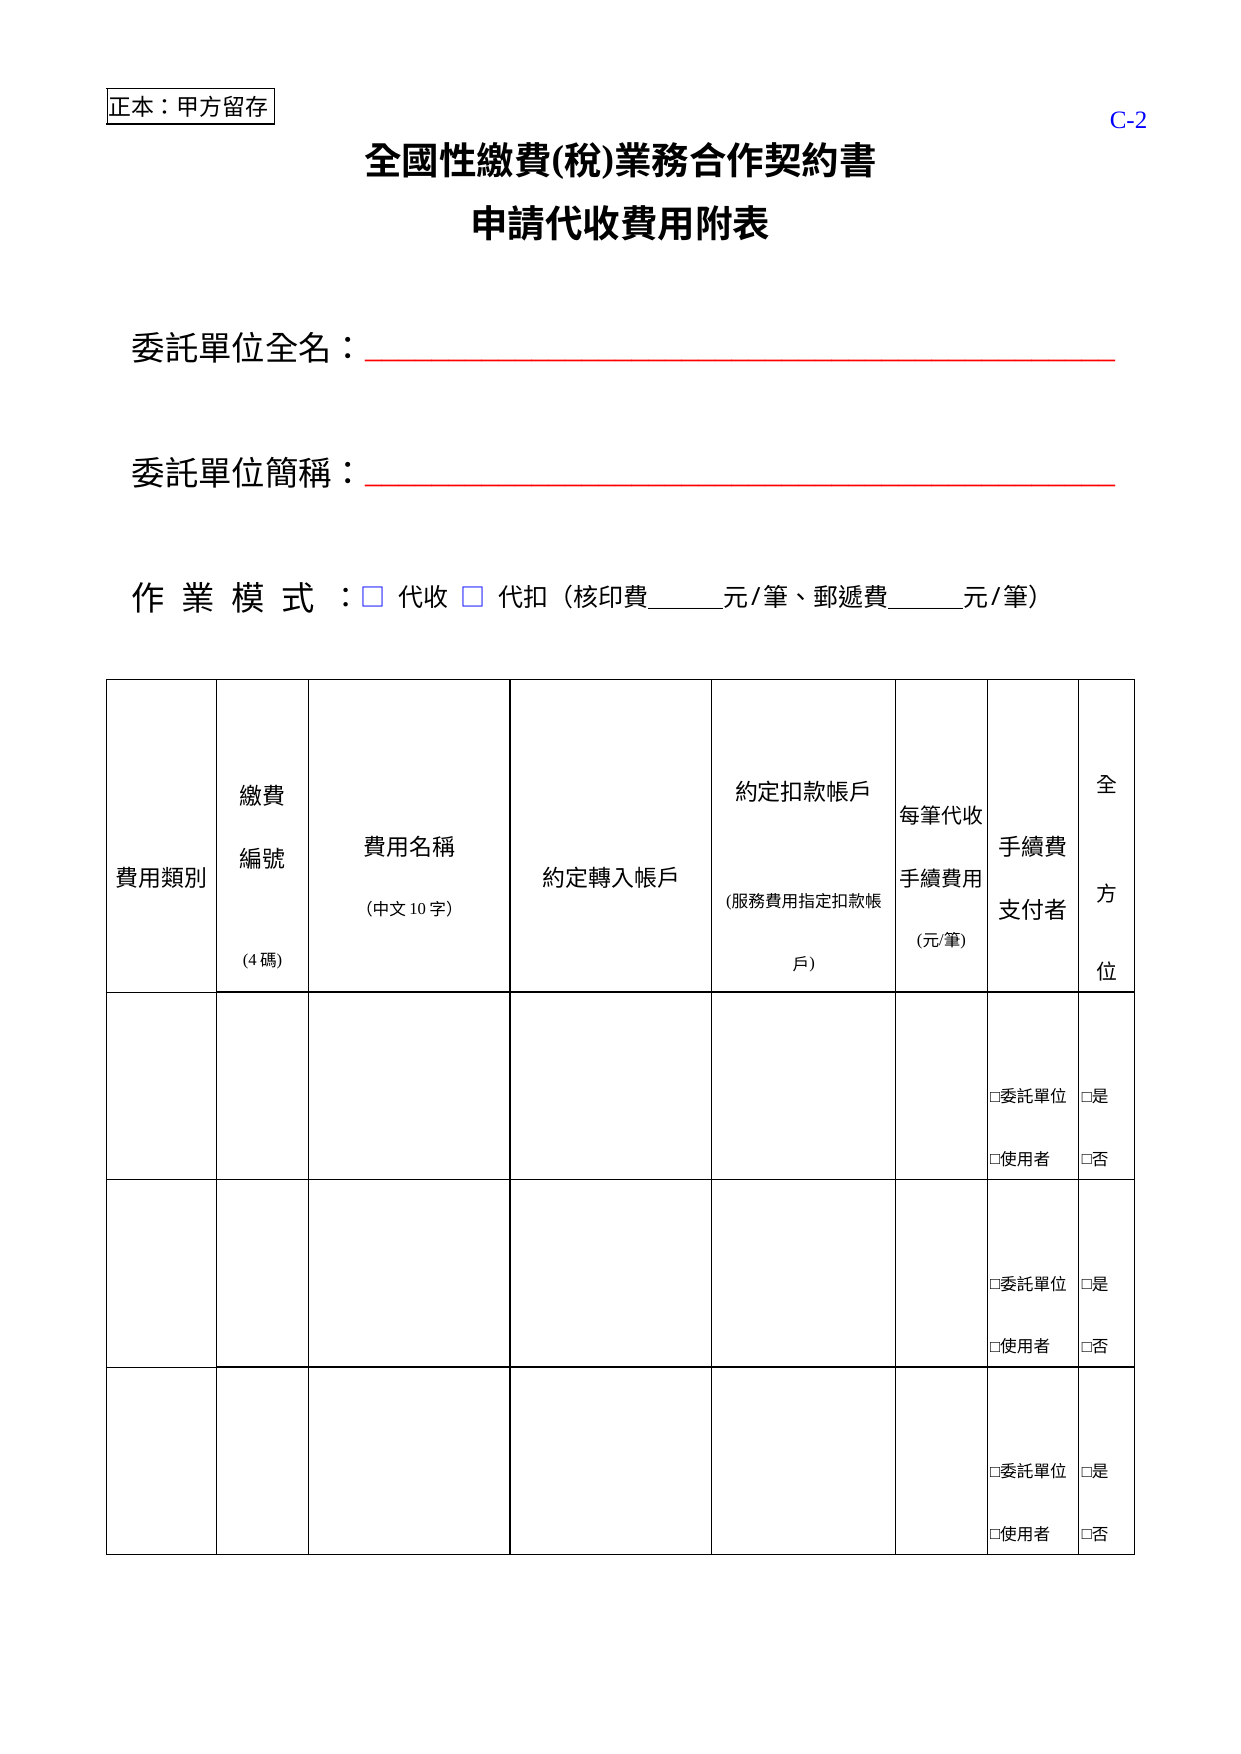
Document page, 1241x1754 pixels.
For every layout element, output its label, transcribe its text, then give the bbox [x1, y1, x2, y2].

table_cell □委託單位 □使用者 [988, 1368, 1078, 1554]
table_cell □是 □否 [1079, 1368, 1134, 1554]
table_cell [511, 1368, 711, 1554]
table_cell [107, 1180, 216, 1366]
table_cell [217, 1180, 308, 1366]
table_cell [712, 1368, 895, 1554]
table_cell [107, 993, 216, 1179]
table_cell □是 □否 [1079, 1180, 1134, 1366]
table_cell □委託單位 □使用者 [988, 1180, 1078, 1366]
table_header 約定轉入帳戶 [511, 680, 711, 991]
table_cell [896, 1368, 987, 1554]
table_header 約定扣款帳戶 (服務費用指定扣款帳戶) [712, 680, 895, 991]
table_cell [896, 1180, 987, 1366]
table_header 繳費 編號 (4碼) [217, 680, 308, 991]
text 作 業 模 式 ：□ 代收 □ 代扣（核印費＿＿＿元/筆、郵遞費＿＿＿元/筆） [131, 554, 1134, 616]
table_cell [309, 1180, 509, 1366]
table_cell [107, 1368, 216, 1554]
text 委託單位簡稱：_____________________________________________ [131, 429, 1134, 491]
table_cell [217, 993, 308, 1179]
table_header 費用類別 [107, 680, 216, 991]
table_cell [712, 1180, 895, 1366]
table_cell [511, 993, 711, 1179]
table_cell [309, 993, 509, 1179]
table_header 手續費 支付者 [988, 680, 1078, 991]
table_cell [511, 1180, 711, 1366]
table_header 每筆代收 手續費用 (元/筆) [896, 680, 987, 991]
table_header 全 方 位 [1079, 680, 1134, 991]
table_cell [896, 993, 987, 1179]
table_cell [217, 1368, 308, 1554]
text 全國性繳費(稅)業務合作契約書 [106, 98, 1194, 179]
table_cell □是 □否 [1079, 993, 1134, 1179]
table_header 費用名稱 （中文10字） [309, 680, 509, 991]
text C-2 [1078, 105, 1179, 134]
table_cell [712, 993, 895, 1179]
table_cell □委託單位 □使用者 [988, 993, 1078, 1179]
table_cell [309, 1368, 509, 1554]
text 委託單位全名：_____________________________________________ [131, 304, 1134, 366]
text 申請代收費用附表 [106, 179, 1134, 241]
